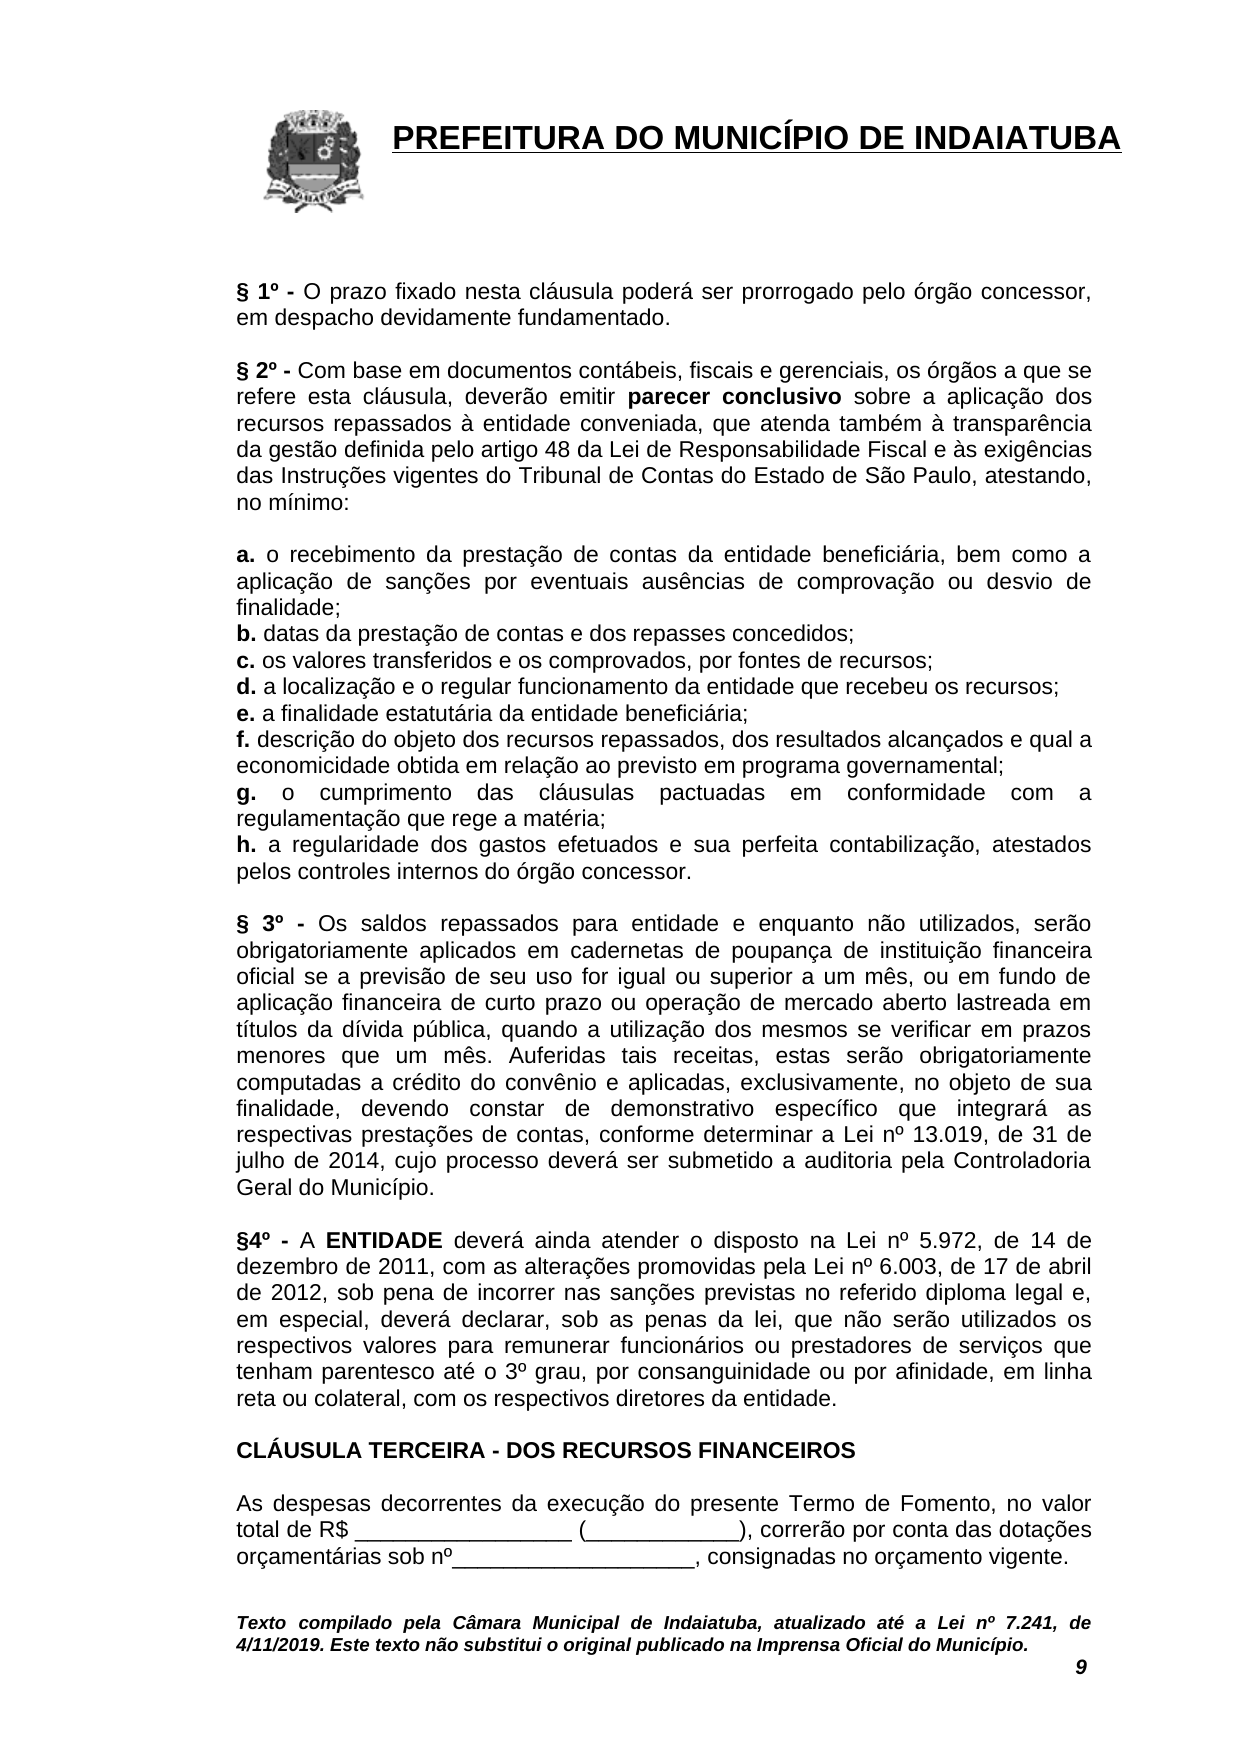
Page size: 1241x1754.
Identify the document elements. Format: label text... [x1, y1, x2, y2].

text As despesas decorrentes da execução do presente Termo de Fomento, no valor total de R$ _________________ (____________), correrão por conta das dotações orçamentárias sob nº___________________, consignadas no orçamento vigente. [236, 1490, 1092, 1569]
text §4º - A ENTIDADE deverá ainda atender o disposto na Lei nº 5.972, de 14 de dezembro de 2011, com as alterações promovidas pela Lei nº 6.003, de 17 de abril de 2012, sob pena de incorrer nas sanções previstas no referido diploma legal e, em especial, deverá declarar, sob as penas da lei, que não serão utilizados os respectivos valores para remunerar funcionários ou prestadores de serviços que tenham parentesco até o 3º grau, por consanguinidade ou por afinidade, em linha reta ou colateral, com os respectivos diretores da entidade. [236, 1227, 1092, 1411]
text d. a localização e o regular funcionamento da entidade que recebeu os recursos; [236, 673, 1092, 699]
text a. o recebimento da prestação de contas da entidade beneficiária, bem como a aplicação de sanções por eventuais ausências de comprovação ou desvio de finalidade; [236, 541, 1092, 620]
text e. a finalidade estatutária da entidade beneficiária; [236, 699, 1092, 726]
text § 2º - Com base em documentos contábeis, fiscais e gerenciais, os órgãos a que se refere esta cláusula, deverão emitir parecer conclusivo sobre a aplicação dos recursos repassados à entidade conveniada, que atenda também à transparência da gestão definida pelo artigo 48 da Lei de Responsabilidade Fiscal e às exigências das Instruções vigentes do Tribunal de Contas do Estado de São Paulo, atestando, no mínimo: [236, 357, 1092, 515]
text c. os valores transferidos e os comprovados, por fontes de recursos; [236, 647, 1092, 673]
text g. o cumprimento das cláusulas pactuadas em conformidade com a regulamentação que rege a matéria; [236, 778, 1092, 831]
text § 3º - Os saldos repassados para entidade e enquanto não utilizados, serão obrigatoriamente aplicados em cadernetas de poupança de instituição financeira oficial se a previsão de seu uso for igual ou superior a um mês, ou em fundo de aplicação financeira de curto prazo ou operação de mercado aberto lastreada em títulos da dívida pública, quando a utilização dos mesmos se verificar em prazos menores que um mês. Auferidas tais receitas, estas serão obrigatoriamente computadas a crédito do convênio e aplicadas, exclusivamente, no objeto de sua finalidade, devendo constar de demonstrativo específico que integrará as respectivas prestações de contas, conforme determinar a Lei nº 13.019, de 31 de julho de 2014, cujo processo deverá ser submetido a auditoria pela Controladoria Geral do Município. [236, 910, 1092, 1200]
text f. descrição do objeto dos recursos repassados, dos resultados alcançados e qual a economicidade obtida em relação ao previsto em programa governamental; [236, 726, 1092, 778]
text b. datas da prestação de contas e dos repasses concedidos; [236, 620, 1092, 647]
text § 1º - O prazo fixado nesta cláusula poderá ser prorrogado pelo órgão concessor, em despacho devidamente fundamentado. [236, 278, 1092, 331]
text CLÁUSULA TERCEIRA - DOS RECURSOS FINANCEIROS [236, 1437, 1092, 1464]
text h. a regularidade dos gastos efetuados e sua perfeita contabilização, atestados pelos controles internos do órgão concessor. [236, 831, 1092, 884]
